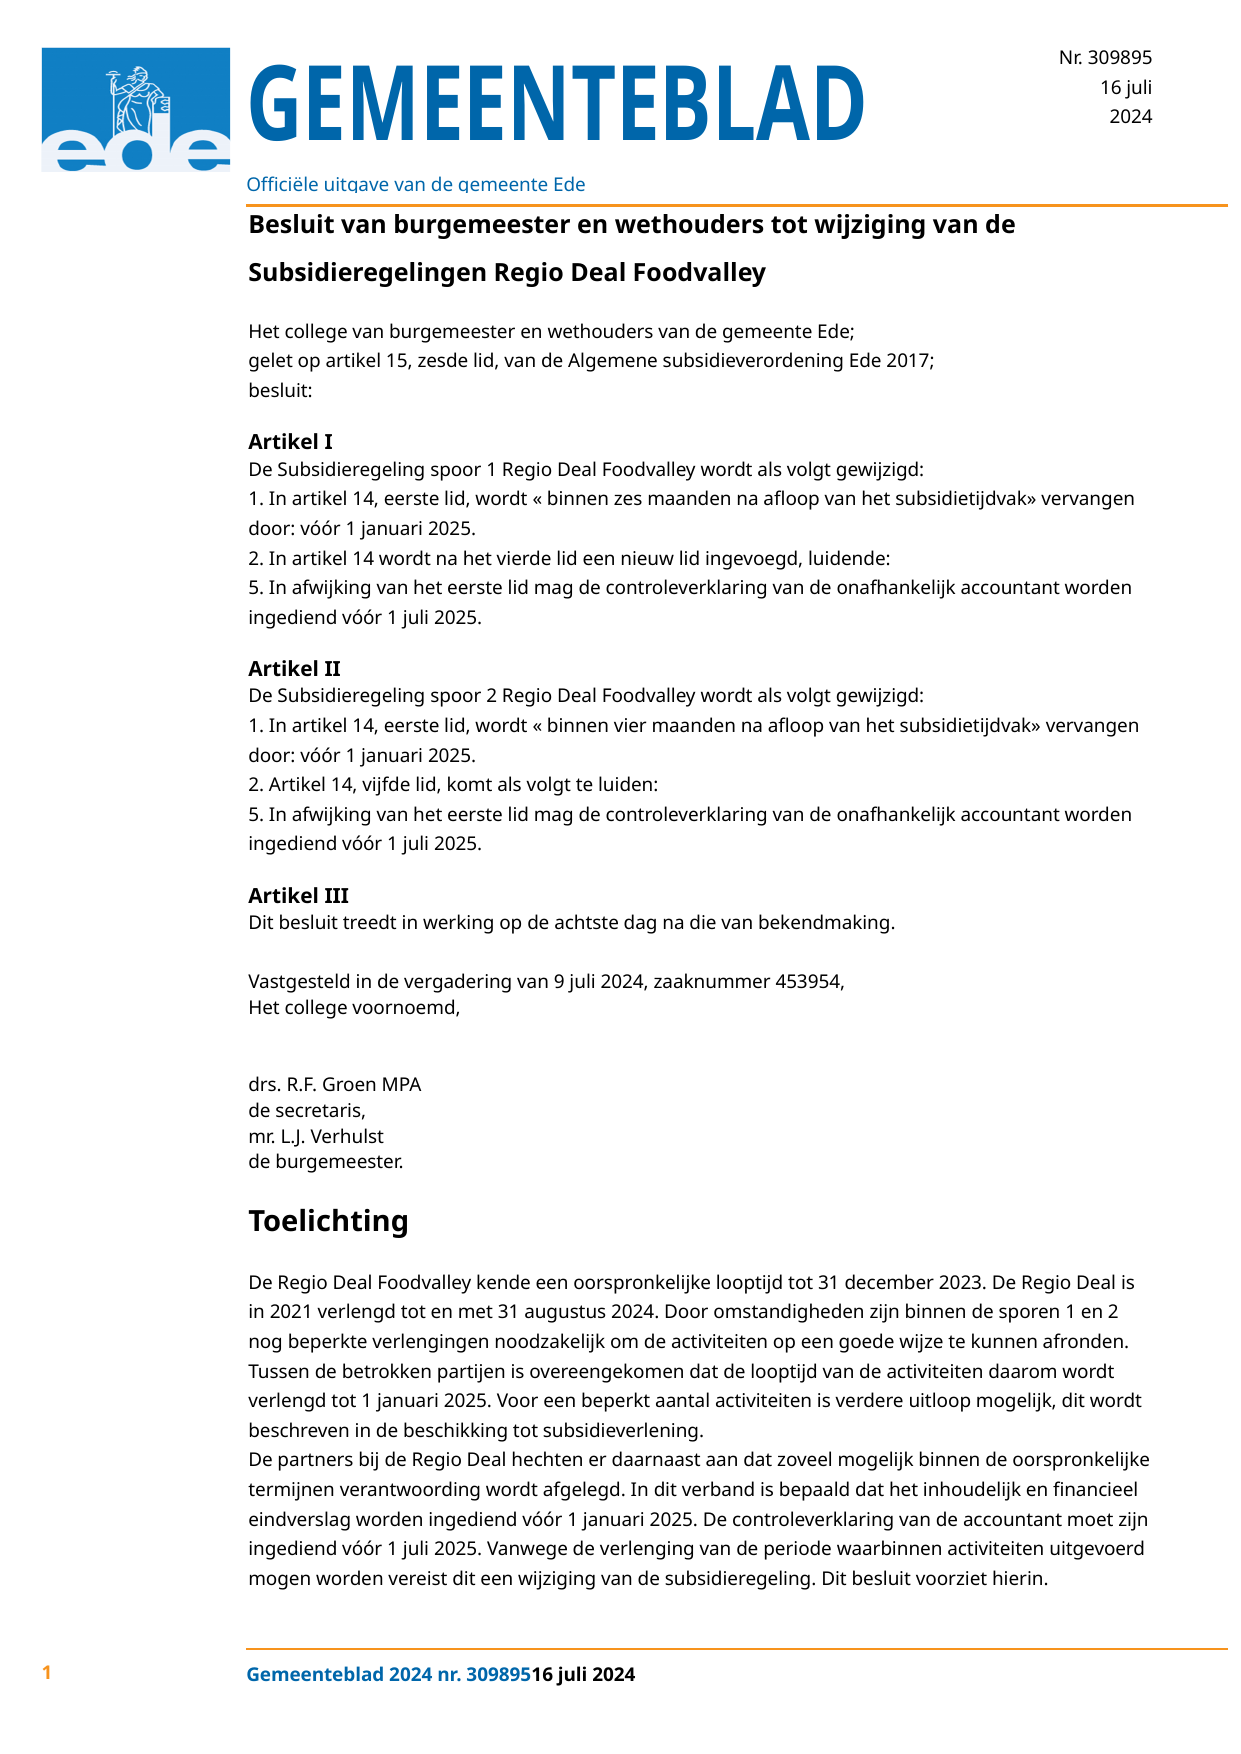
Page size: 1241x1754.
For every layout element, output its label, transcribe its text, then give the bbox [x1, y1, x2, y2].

text mr. L.J. Verhulst [248, 1123, 1152, 1149]
text Het college voornoemd, [248, 994, 1152, 1020]
text De Subsidieregeling spoor 2 Regio Deal Foodvalley wordt als volgt gewijzigd: [248, 683, 1152, 708]
text Besluit van burgemeester en wethouders tot wijziging van de Subsidieregelingen Regio Deal Foodvalley [248, 207, 1152, 288]
text 5. In afwijking van het eerste lid mag de controleverklaring van de onafhankelijk accountant worden ingediend vóór 1 juli 2025. [248, 574, 1152, 629]
text 1. In artikel 14, eerste lid, wordt « binnen vier maanden na afloop van het subsidietijdvak» vervangen door: vóór 1 januari 2025. [248, 712, 1152, 768]
text de burgemeester. [248, 1149, 1152, 1174]
text Toelichting [248, 1200, 1152, 1240]
text 2. In artikel 14 wordt na het vierde lid een nieuw lid ingevoegd, luidende: [248, 545, 1152, 570]
text Artikel III [248, 881, 1152, 909]
text De Subsidieregeling spoor 1 Regio Deal Foodvalley wordt als volgt gewijzigd: [248, 456, 1152, 482]
text Artikel I [248, 427, 1152, 456]
text 2. Artikel 14, vijfde lid, komt als volgt te luiden: [248, 771, 1152, 797]
picture [41, 47, 231, 172]
text gelet op artikel 15, zesde lid, van de Algemene subsidieverordening Ede 2017; [248, 347, 1152, 373]
text de secretaris, [248, 1097, 1152, 1123]
text 1. In artikel 14, eerste lid, wordt « binnen zes maanden na afloop van het subsidietijdvak» vervangen door: vóór 1 januari 2025. [248, 486, 1152, 541]
text Dit besluit treedt in werking op de achtste dag na die van bekendmaking. [248, 909, 1152, 935]
text drs. R.F. Groen MPA [248, 1072, 1152, 1097]
text besluit: [248, 377, 1152, 403]
text De partners bij de Regio Deal hechten er daarnaast aan dat zoveel mogelijk binnen de oorspronkelijke termijnen verantwoording wordt afgelegd. In dit verband is bepaald dat het inhoudelijk en financieel eindverslag worden ingediend vóór 1 januari 2025. De controleverklaring van de accountant moet zijn ingediend vóór 1 juli 2025. Vanwege de verlenging van de periode waarbinnen activiteiten uitgevoerd mogen worden vereist dit een wijziging van de subsidieregeling. Dit besluit voorziet hierin. [248, 1447, 1152, 1591]
text De Regio Deal Foodvalley kende een oorspronkelijke looptijd tot 31 december 2023. De Regio Deal is in 2021 verlengd tot en met 31 augustus 2024. Door omstandigheden zijn binnen de sporen 1 en 2 nog beperkte verlengingen noodzakelijk om de activiteiten op een goede wijze te kunnen afronden. Tussen de betrokken partijen is overeengekomen dat de looptijd van de activiteiten daarom wordt verlengd tot 1 januari 2025. Voor een beperkt aantal activiteiten is verdere uitloop mogelijk, dit wordt beschreven in de beschikking tot subsidieverlening. [248, 1269, 1152, 1443]
text Artikel II [248, 654, 1152, 683]
text Vastgesteld in de vergadering van 9 juli 2024, zaaknummer 453954, [248, 969, 1152, 994]
text Het college van burgemeester en wethouders van de gemeente Ede; [248, 318, 1152, 344]
text 5. In afwijking van het eerste lid mag de controleverklaring van de onafhankelijk accountant worden ingediend vóór 1 juli 2025. [248, 801, 1152, 856]
